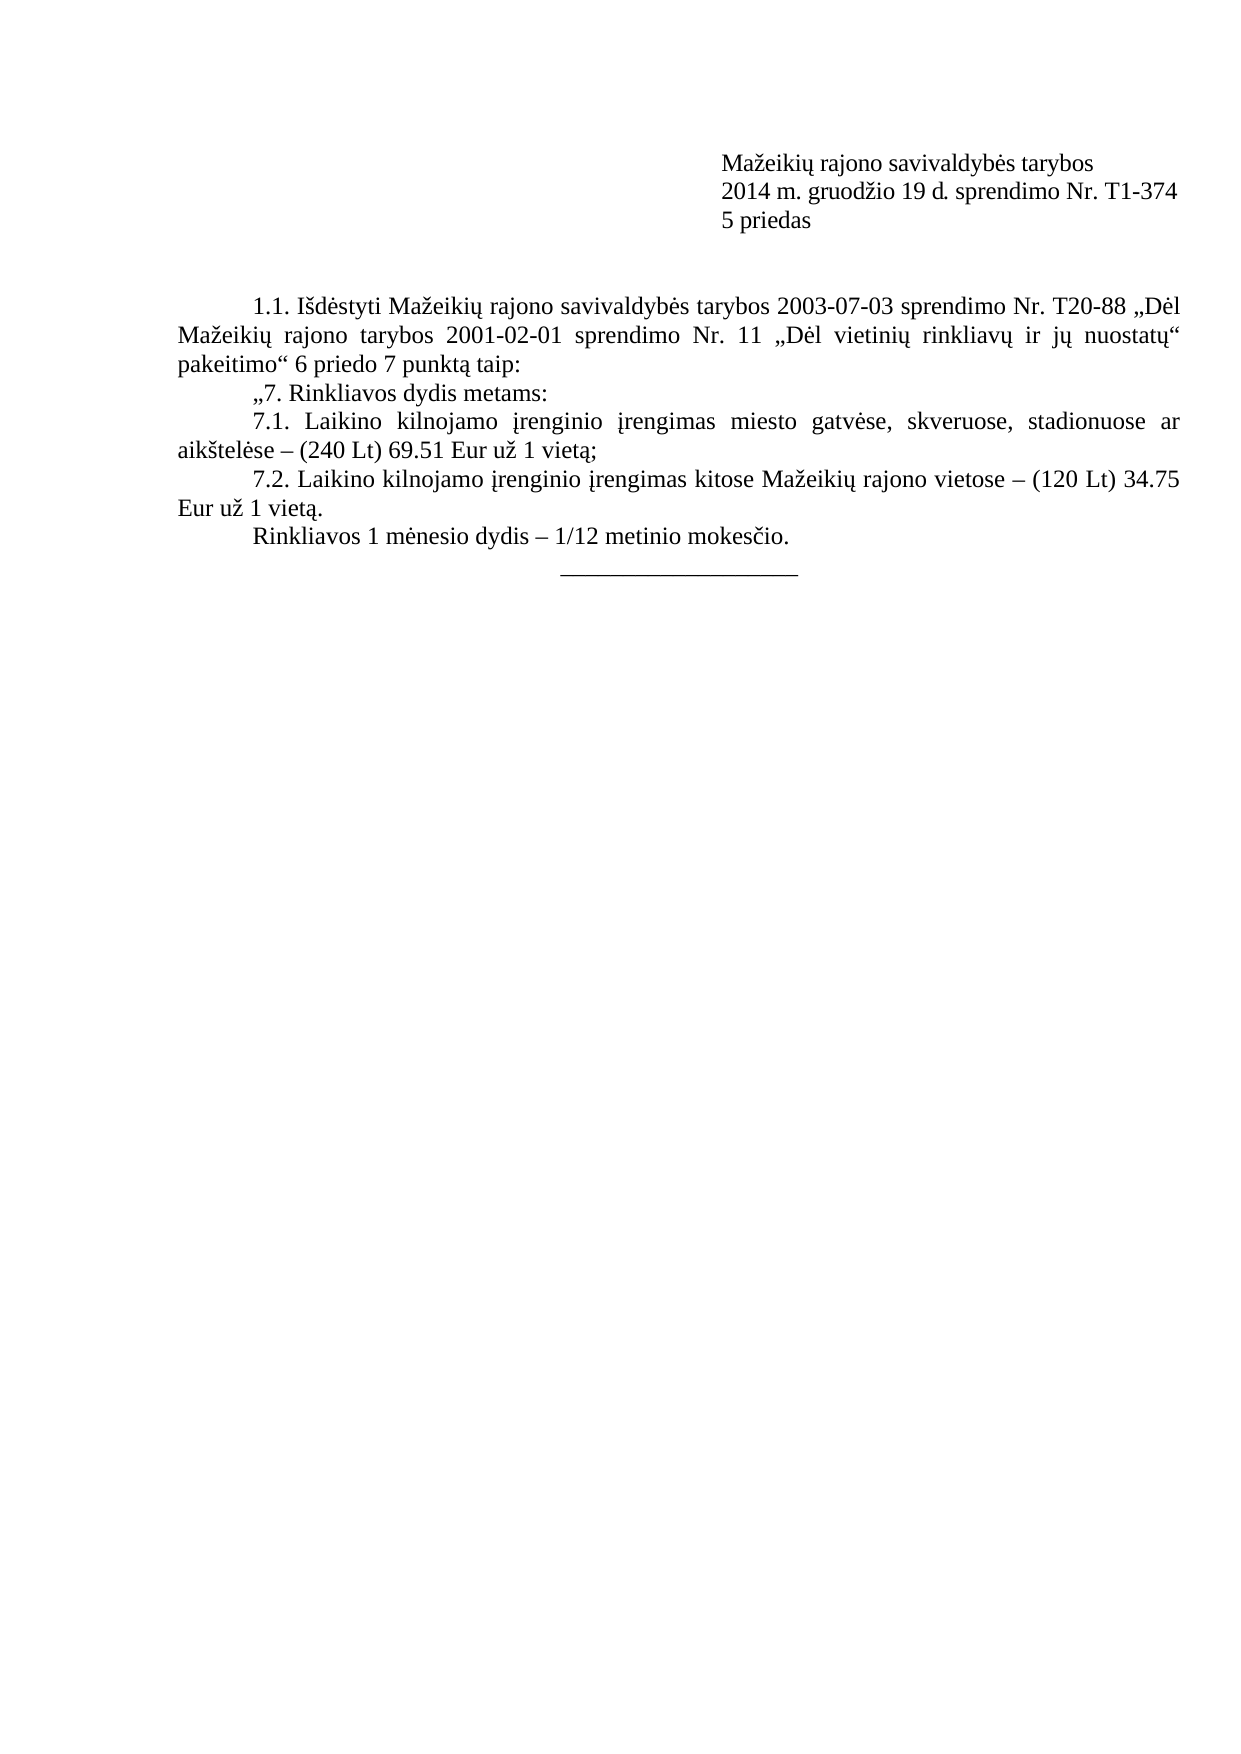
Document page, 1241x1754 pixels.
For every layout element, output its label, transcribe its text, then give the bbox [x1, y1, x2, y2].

text Rinkliavos 1 mėnesio dydis – 1/12 metinio mokesčio. [177, 521, 1181, 550]
text 7.2. Laikino kilnojamo įrenginio įrengimas kitose Mažeikių rajono vietose – (120 Lt) 34.75 Eur už 1 vietą. [177, 464, 1181, 521]
text ___________________ [177, 550, 1181, 579]
text „7. Rinkliavos dydis metams: [177, 378, 1181, 406]
text 2014 m. gruodžio 19 d. sprendimo Nr. T1-374 [721, 176, 1181, 205]
text 5 priedas [721, 205, 1181, 234]
text 1.1. Išdėstyti Mažeikių rajono savivaldybės tarybos 2003-07-03 sprendimo Nr. T20-88 „Dėl Mažeikių rajono tarybos 2001-02-01 sprendimo Nr. 11 „Dėl vietinių rinkliavų ir jų nuostatų“ pakeitimo“ 6 priedo 7 punktą taip: [177, 291, 1181, 378]
text Mažeikių rajono savivaldybės tarybos [721, 148, 1181, 176]
text 7.1. Laikino kilnojamo įrenginio įrengimas miesto gatvėse, skveruose, stadionuose ar aikštelėse – (240 Lt) 69.51 Eur už 1 vietą; [177, 406, 1181, 464]
